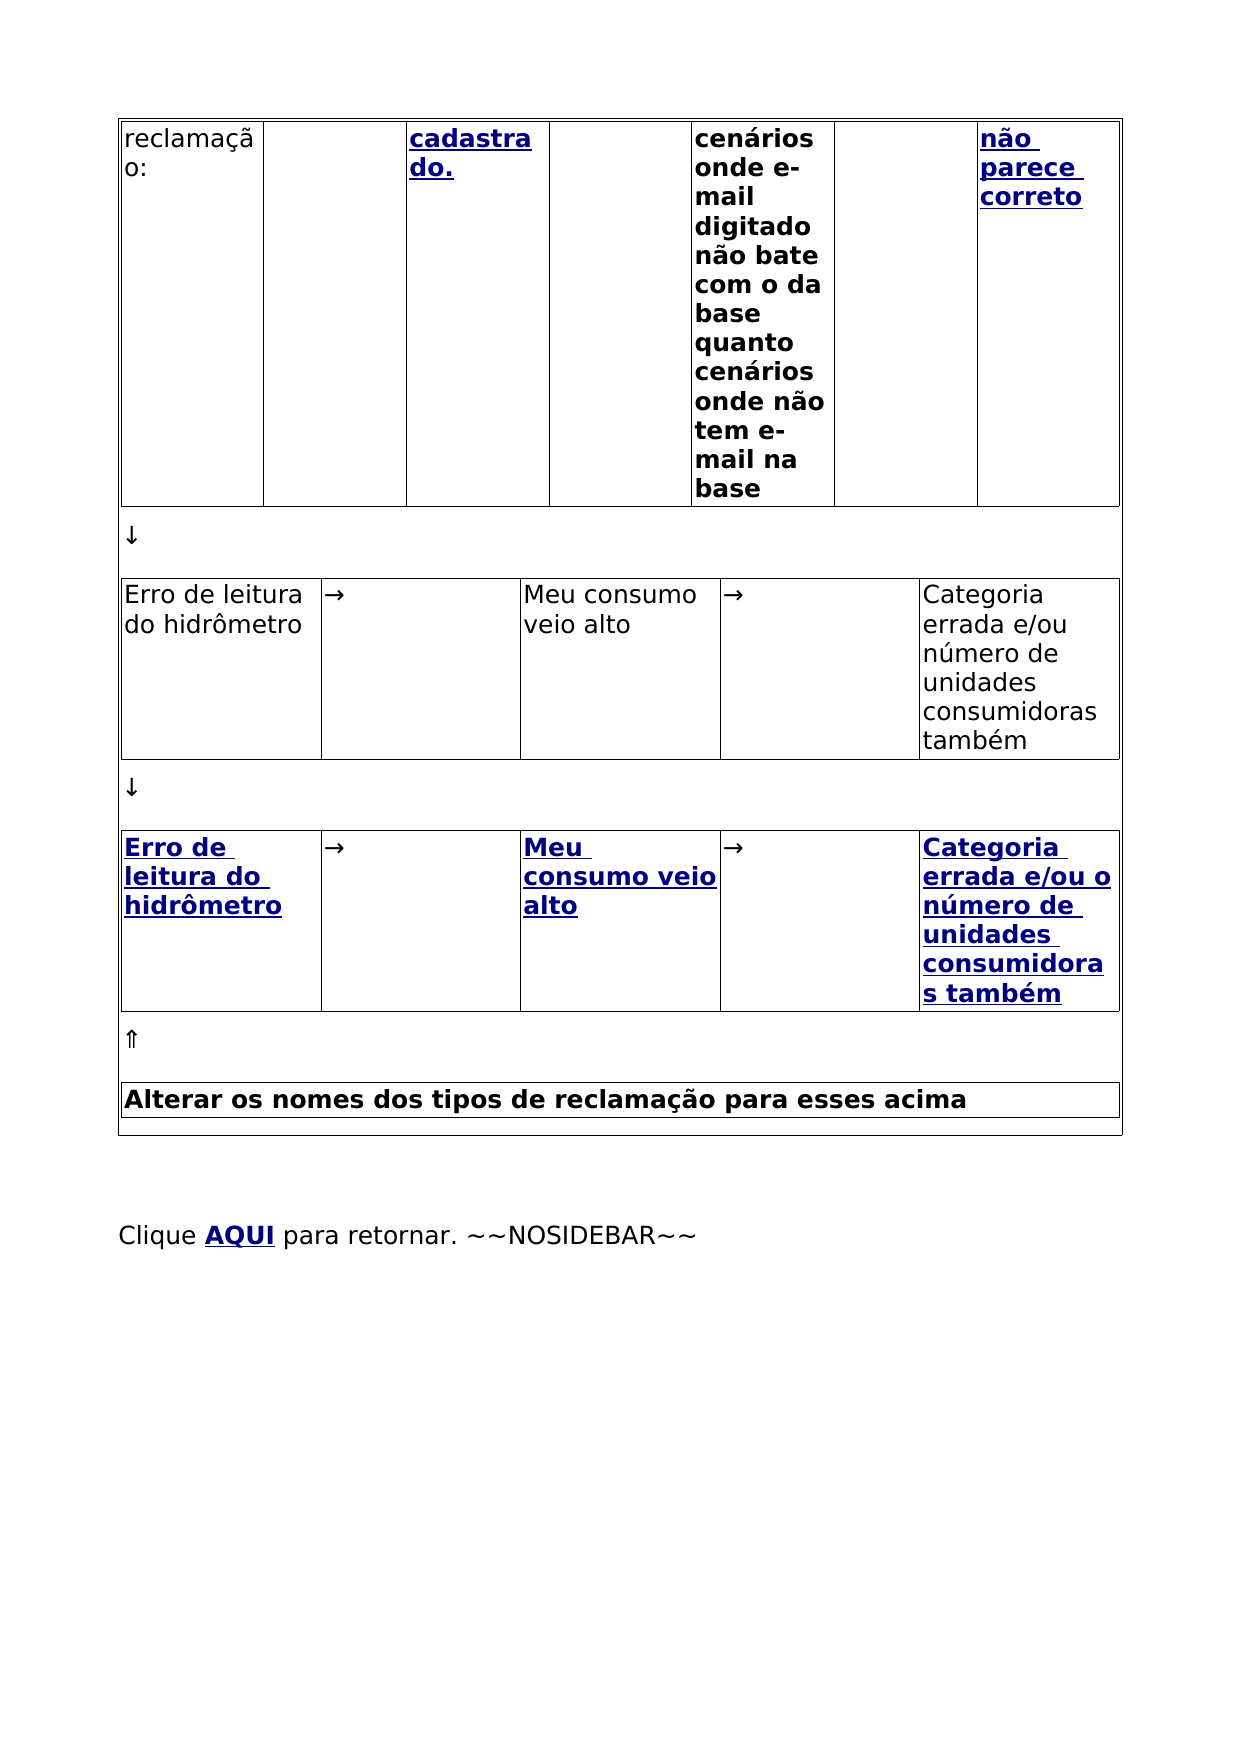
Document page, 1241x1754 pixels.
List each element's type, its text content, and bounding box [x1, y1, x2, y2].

table_header Meu consumo veio alto [521, 831, 720, 1011]
table_header reclamação: [122, 122, 263, 506]
table_header Meu consumo veio alto [521, 579, 720, 758]
table_header → [322, 579, 520, 758]
table_header cenários onde e-mail digitado não bate com o da base quanto cenários onde não tem e-mail na base [692, 122, 834, 506]
text Clique AQUI para retornar. ~~NOSIDEBAR~~ [118, 1221, 1122, 1250]
table_header Categoria errada e/ou número de unidades consumidoras também [920, 579, 1119, 758]
table_header não parece correto [978, 122, 1119, 506]
table_header → [721, 579, 919, 758]
table_header [835, 122, 977, 506]
table_header ↓ ↓ ⇑ [119, 119, 1122, 1135]
table_header → [721, 831, 919, 1011]
table_header Erro de leitura do hidrômetro [122, 831, 321, 1011]
table_header Alterar os nomes dos tipos de reclamação para esses acima [122, 1083, 1119, 1117]
table_header → [322, 831, 520, 1011]
table_header cadastrado. [407, 122, 549, 506]
table_header [550, 122, 691, 506]
table_header Erro de leitura do hidrômetro [122, 579, 321, 758]
table_header Categoria errada e/ou o número de unidades consumidoras também [920, 831, 1119, 1011]
table_header [264, 122, 406, 506]
